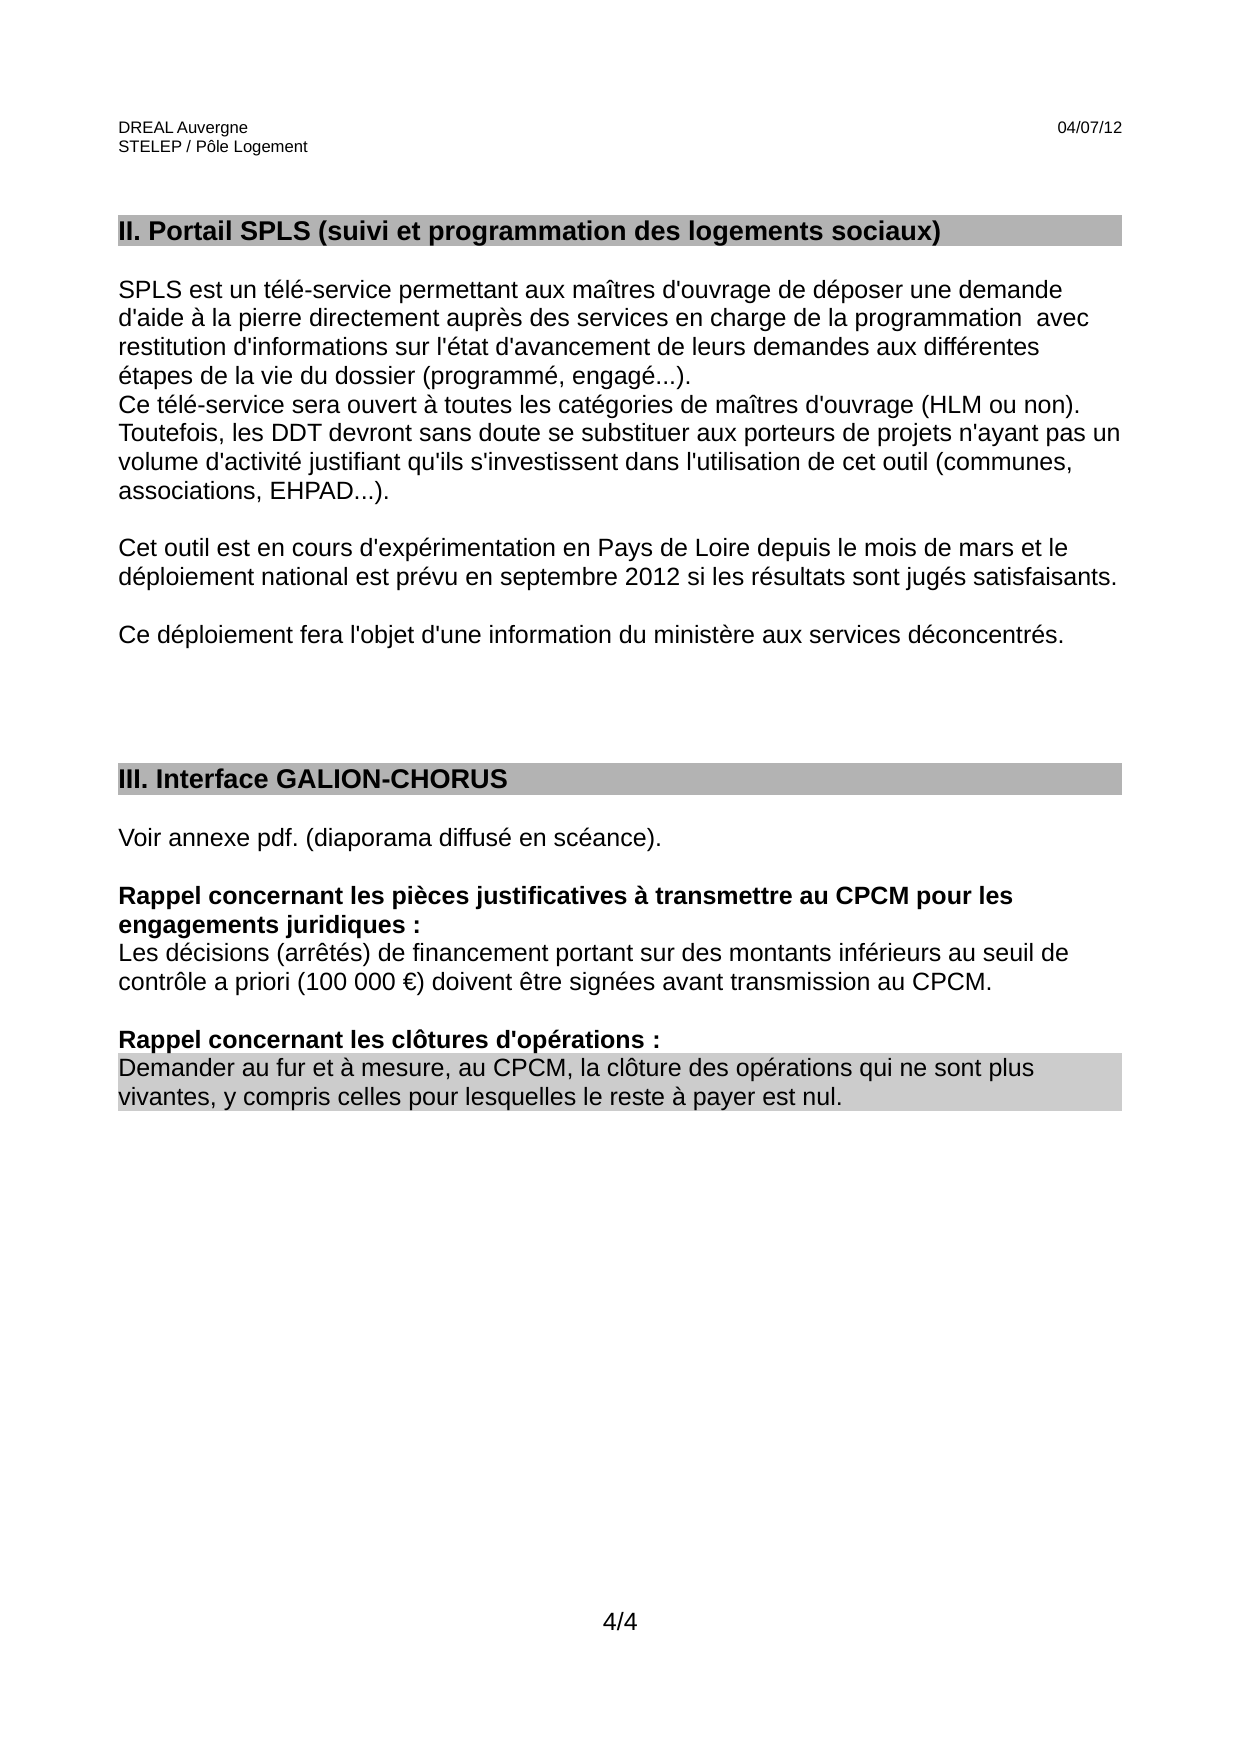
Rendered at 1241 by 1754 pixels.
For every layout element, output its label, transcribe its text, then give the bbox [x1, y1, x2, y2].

text Cet outil est en cours d'expérimentation en Pays de Loire depuis le mois de mars et le déploiement national est prévu en septembre 2012 si les résultats sont jugés satisfaisants. [118, 533, 1122, 591]
text Les décisions (arrêtés) de financement portant sur des montants inférieurs au seuil de contrôle a priori (100 000 €) doivent être signées avant transmission au CPCM. [118, 938, 1122, 996]
text II. Portail SPLS (suivi et programmation des logements sociaux) [118, 215, 1122, 246]
text Voir annexe pdf. (diaporama diffusé en scéance). [118, 823, 1122, 852]
text Ce télé-service sera ouvert à toutes les catégories de maîtres d'ouvrage (HLM ou non). Toutefois, les DDT devront sans doute se substituer aux porteurs de projets n'ayant pas un volume d'activité justifiant qu'ils s'investissent dans l'utilisation de cet outil (communes, associations, EHPAD...). [118, 390, 1122, 505]
text SPLS est un télé-service permettant aux maîtres d'ouvrage de déposer une demande d'aide à la pierre directement auprès des services en charge de la programmation avec restitution d'informations sur l'état d'avancement de leurs demandes aux différentes étapes de la vie du dossier (programmé, engagé...). [118, 275, 1122, 390]
text Demander au fur et à mesure, au CPCM, la clôture des opérations qui ne sont plus vivantes, y compris celles pour lesquelles le reste à payer est nul. [118, 1053, 1122, 1111]
text Rappel concernant les clôtures d'opérations : [118, 1025, 1122, 1053]
text III. Interface GALION-CHORUS [118, 763, 1122, 795]
text Rappel concernant les pièces justificatives à transmettre au CPCM pour les engagements juridiques : [118, 881, 1122, 938]
text Ce déploiement fera l'objet d'une information du ministère aux services déconcentrés. [118, 620, 1122, 648]
